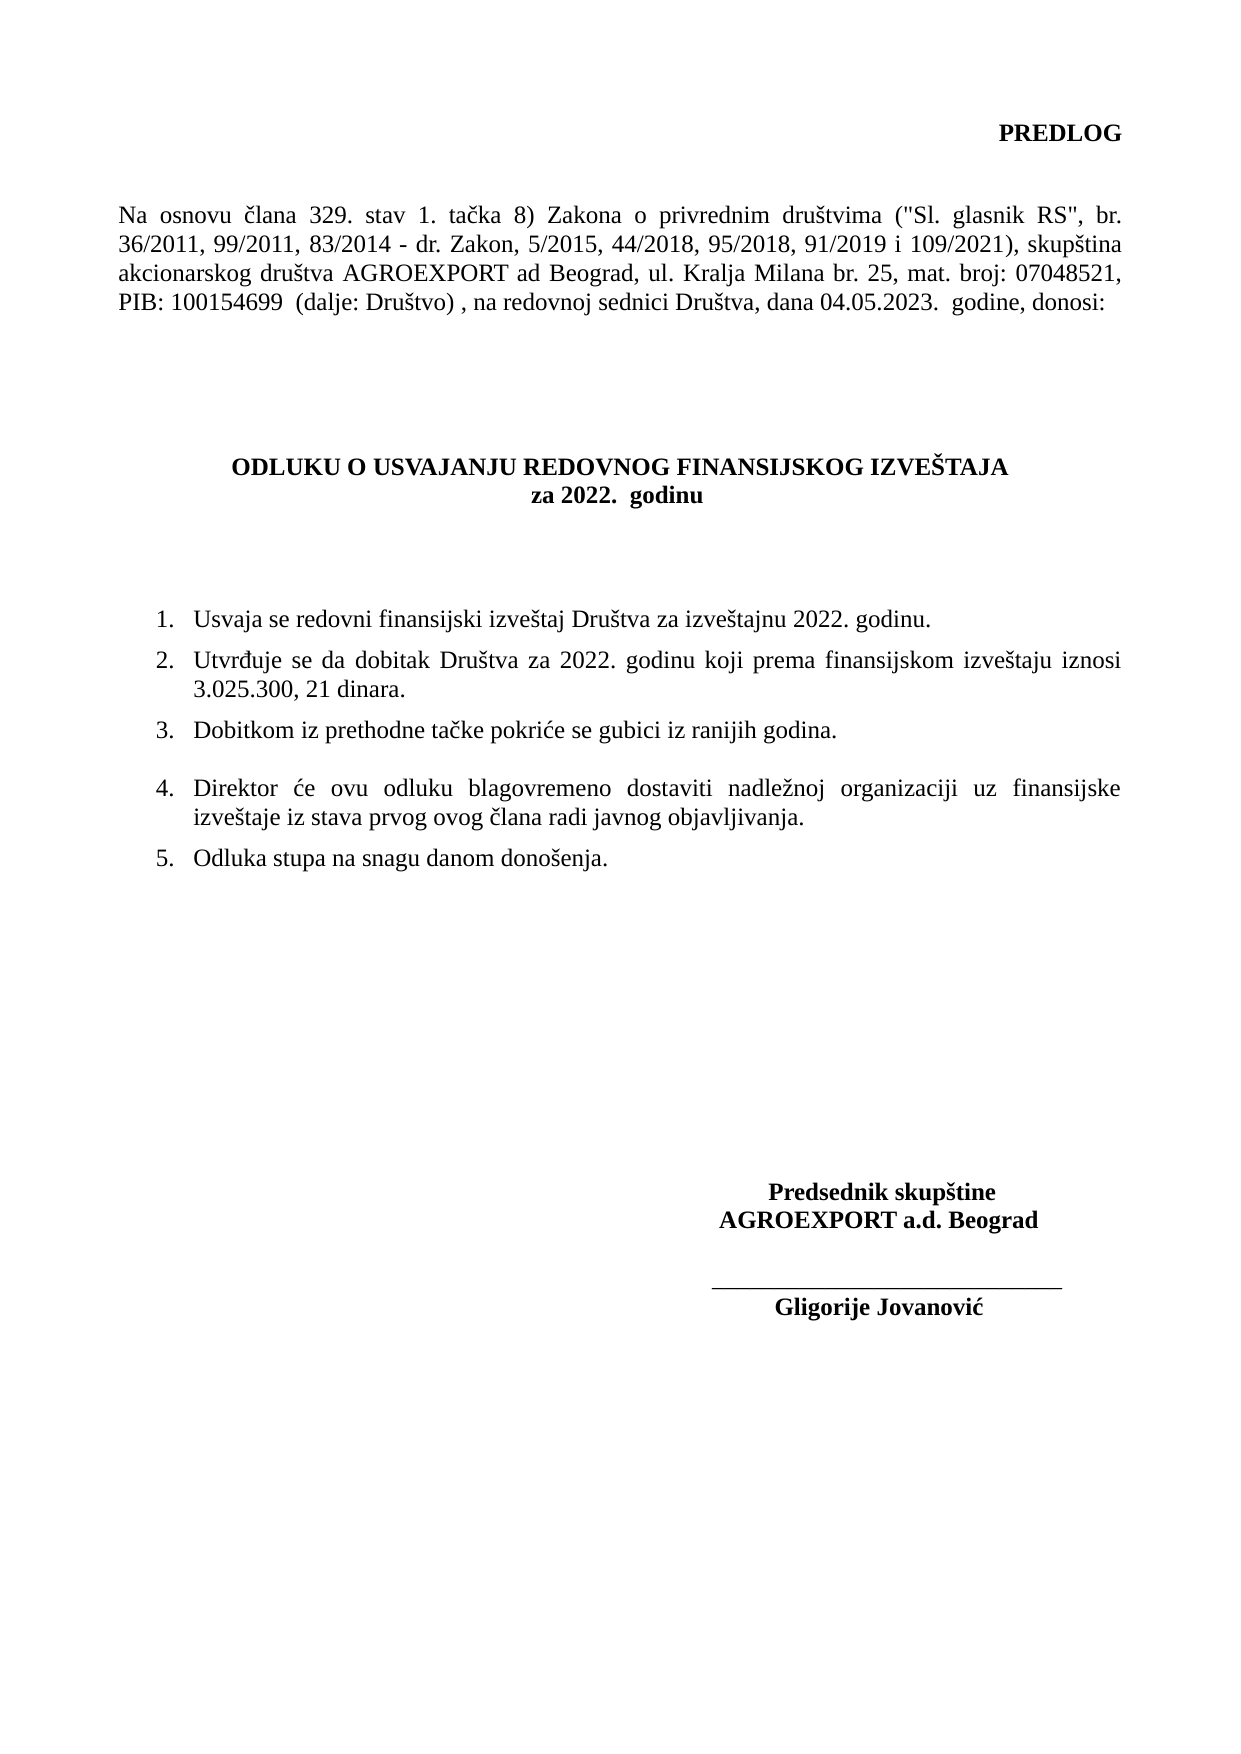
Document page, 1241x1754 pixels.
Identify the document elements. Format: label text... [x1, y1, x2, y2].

list Usvaja se redovni finansijski izveštaj Društva za izveštajnu 2022. godinu. [156, 604, 1122, 633]
list Odluka stupa na snagu danom donošenja. [156, 843, 1122, 872]
text Predsednik skupštine [118, 1177, 1122, 1206]
list Dobitkom iz prethodne tačke pokriće se gubici iz ranijih godina. [156, 716, 1122, 744]
text AGROEXPORT a.d. Beograd [118, 1206, 1122, 1234]
text Na osnovu člana 329. stav 1. tačka 8) Zakona o privrednim društvima ("Sl. glasnik RS", br. 36/2011, 99/2011, 83/2014 - dr. Zakon, 5/2015, 44/2018, 95/2018, 91/2019 i 109/2021), skupština akcionarskog društva AGROEXPORT ad Beograd, ul. Kralja Milana br. 25, mat. broj: 07048521, PIB: 100154699 (dalje: Društvo) , na redovnoj sednici Društva, dana 04.05.2023. godine, donosi: [118, 201, 1122, 316]
list Direktor će ovu odluku blagovremeno dostaviti nadležnoj organizaciji uz finansijske izveštaje iz stava prvog ovog člana radi javnog objavljivanja. [156, 773, 1122, 831]
list Utvrđuje se da dobitak Društva za 2022. godinu koji prema finansijskom izveštaju iznosi 3.025.300, 21 dinara. [156, 646, 1122, 703]
text ____________________________ [118, 1263, 1122, 1292]
text ODLUKU O USVAJANJU REDOVNOG FINANSIJSKOG IZVEŠTAJA za 2022. godinu [118, 452, 1122, 509]
text PREDLOG [118, 118, 1122, 147]
text Gligorije Jovanović [118, 1292, 1122, 1321]
